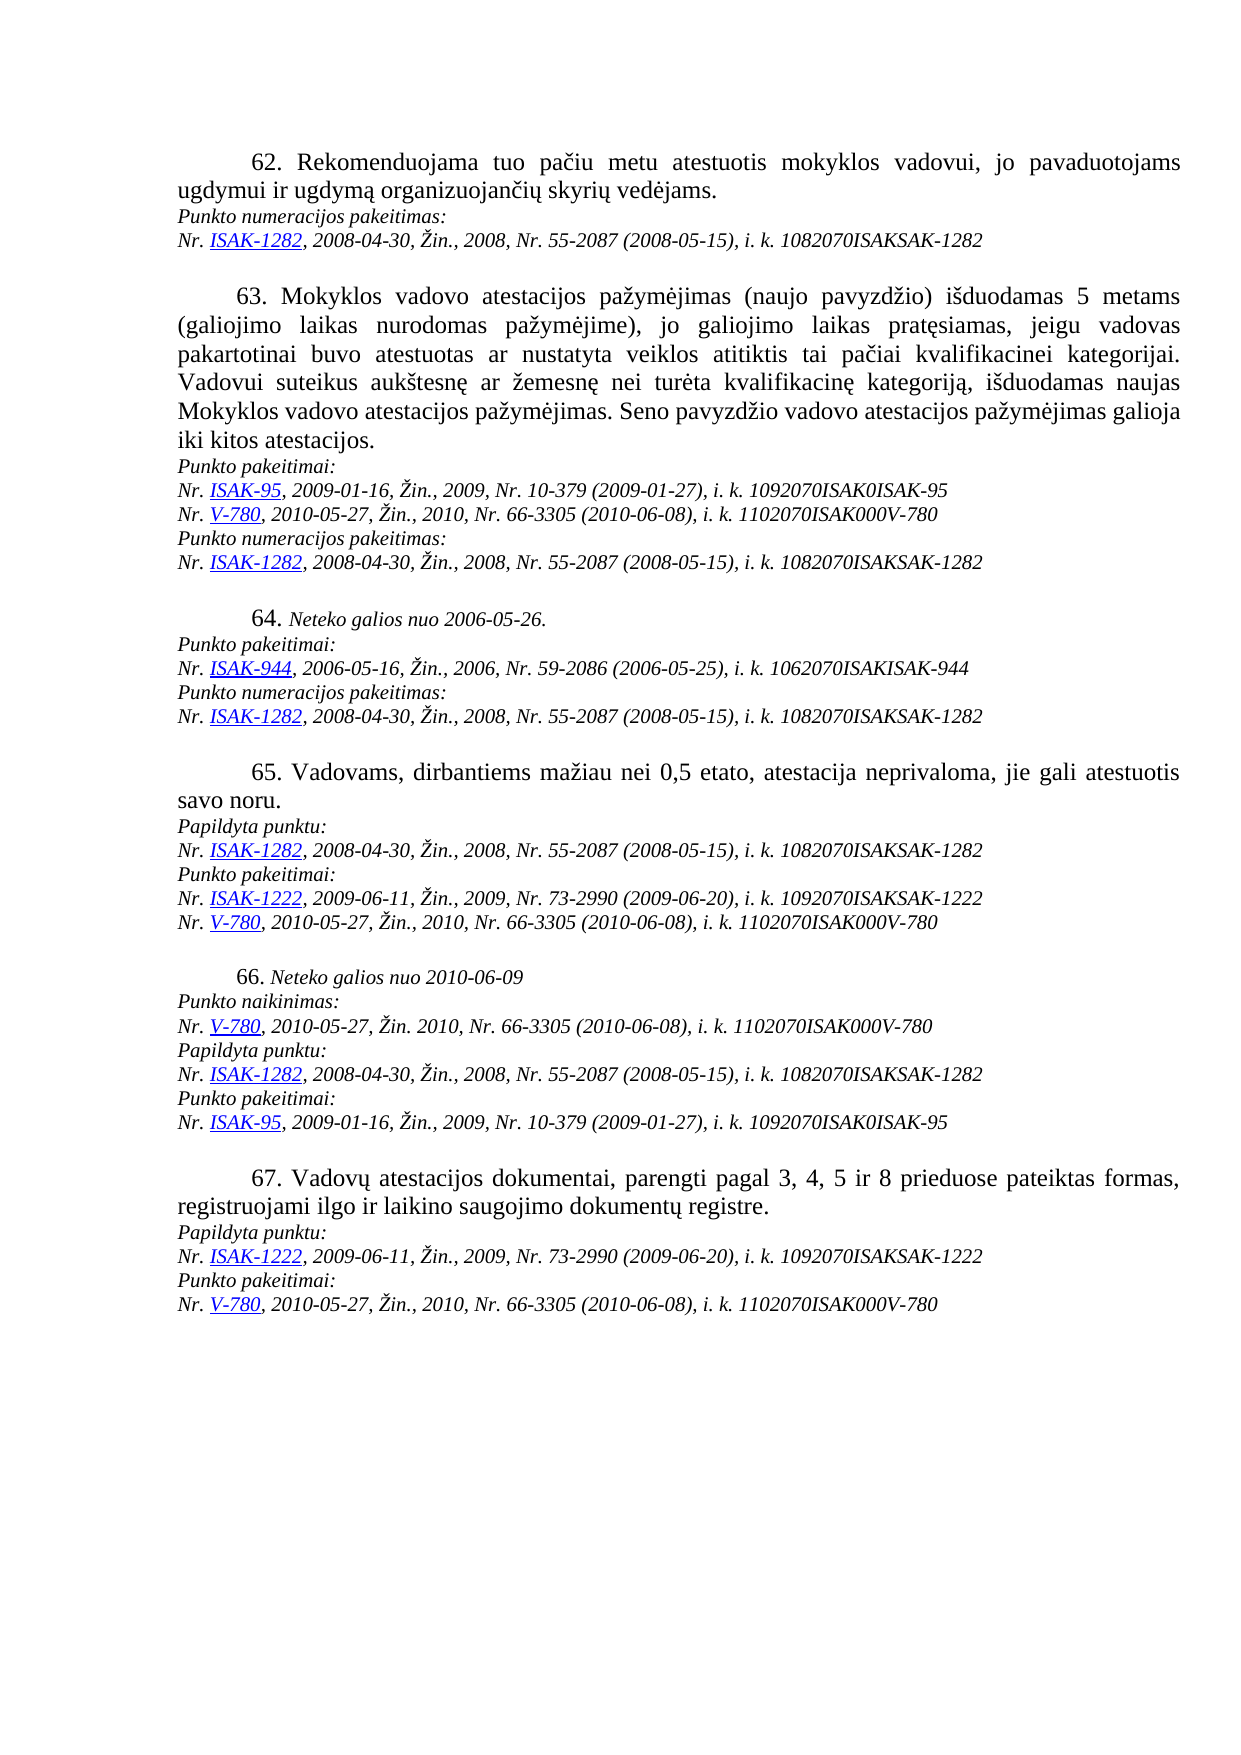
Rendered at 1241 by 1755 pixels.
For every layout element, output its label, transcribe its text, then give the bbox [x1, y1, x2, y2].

text Punkto pakeitimai: [177, 454, 1181, 478]
text Punkto pakeitimai: [177, 1086, 1181, 1110]
text Nr. ISAK-1282, 2008-04-30, Žin., 2008, Nr. 55-2087 (2008-05-15), i. k. 1082070ISAKSAK-1282 [177, 1062, 1181, 1086]
text Punkto naikinimas: [177, 989, 1181, 1013]
text Nr. ISAK-1282, 2008-04-30, Žin., 2008, Nr. 55-2087 (2008-05-15), i. k. 1082070ISAKSAK-1282 [177, 228, 1181, 252]
text Nr. V-780, 2010-05-27, Žin. 2010, Nr. 66-3305 (2010-06-08), i. k. 1102070ISAK000V-780 [177, 1013, 1181, 1038]
text 66. Neteko galios nuo 2010-06-09 [177, 963, 1181, 989]
text 67. Vadovų atestacijos dokumentai, parengti pagal 3, 4, 5 ir 8 prieduose pateiktas formas, registruojami ilgo ir laikino saugojimo dokumentų registre. [177, 1163, 1181, 1220]
text Punkto pakeitimai: [177, 1268, 1181, 1292]
text 63. Mokyklos vadovo atestacijos pažymėjimas (naujo pavyzdžio) išduodamas 5 metams (galiojimo laikas nurodomas pažymėjime), jo galiojimo laikas pratęsiamas, jeigu vadovas pakartotinai buvo atestuotas ar nustatyta veiklos atitiktis tai pačiai kvalifikacinei kategorijai. Vadovui suteikus aukštesnę ar žemesnę nei turėta kvalifikacinę kategoriją, išduodamas naujas Mokyklos vadovo atestacijos pažymėjimas. Seno pavyzdžio vadovo atestacijos pažymėjimas galioja iki kitos atestacijos. [177, 281, 1181, 454]
text Papildyta punktu: [177, 1220, 1181, 1244]
text Nr. ISAK-1282, 2008-04-30, Žin., 2008, Nr. 55-2087 (2008-05-15), i. k. 1082070ISAKSAK-1282 [177, 550, 1181, 574]
text Nr. ISAK-1222, 2009-06-11, Žin., 2009, Nr. 73-2990 (2009-06-20), i. k. 1092070ISAKSAK-1222 [177, 1244, 1181, 1268]
text Punkto numeracijos pakeitimas: [177, 680, 1181, 704]
text Nr. ISAK-1222, 2009-06-11, Žin., 2009, Nr. 73-2990 (2009-06-20), i. k. 1092070ISAKSAK-1222 [177, 886, 1181, 910]
text Punkto numeracijos pakeitimas: [177, 526, 1181, 550]
text Nr. ISAK-1282, 2008-04-30, Žin., 2008, Nr. 55-2087 (2008-05-15), i. k. 1082070ISAKSAK-1282 [177, 838, 1181, 862]
text 65. Vadovams, dirbantiems mažiau nei 0,5 etato, atestacija neprivaloma, jie gali atestuotis savo noru. [177, 757, 1181, 814]
text Punkto numeracijos pakeitimas: [177, 204, 1181, 228]
text Papildyta punktu: [177, 814, 1181, 838]
text Nr. ISAK-95, 2009-01-16, Žin., 2009, Nr. 10-379 (2009-01-27), i. k. 1092070ISAK0ISAK-95 [177, 478, 1181, 502]
text Nr. V-780, 2010-05-27, Žin., 2010, Nr. 66-3305 (2010-06-08), i. k. 1102070ISAK000V-780 [177, 502, 1181, 526]
text Nr. ISAK-95, 2009-01-16, Žin., 2009, Nr. 10-379 (2009-01-27), i. k. 1092070ISAK0ISAK-95 [177, 1110, 1181, 1134]
text Nr. V-780, 2010-05-27, Žin., 2010, Nr. 66-3305 (2010-06-08), i. k. 1102070ISAK000V-780 [177, 1292, 1181, 1316]
text Nr. ISAK-944, 2006-05-16, Žin., 2006, Nr. 59-2086 (2006-05-25), i. k. 1062070ISAKISAK-944 [177, 656, 1181, 680]
text Punkto pakeitimai: [177, 862, 1181, 886]
text 64. Neteko galios nuo 2006-05-26. [177, 603, 1181, 632]
text 62. Rekomenduojama tuo pačiu metu atestuotis mokyklos vadovui, jo pavaduotojams ugdymui ir ugdymą organizuojančių skyrių vedėjams. [177, 147, 1181, 204]
text Punkto pakeitimai: [177, 632, 1181, 656]
text Nr. ISAK-1282, 2008-04-30, Žin., 2008, Nr. 55-2087 (2008-05-15), i. k. 1082070ISAKSAK-1282 [177, 704, 1181, 728]
text Nr. V-780, 2010-05-27, Žin., 2010, Nr. 66-3305 (2010-06-08), i. k. 1102070ISAK000V-780 [177, 910, 1181, 934]
text Papildyta punktu: [177, 1038, 1181, 1062]
